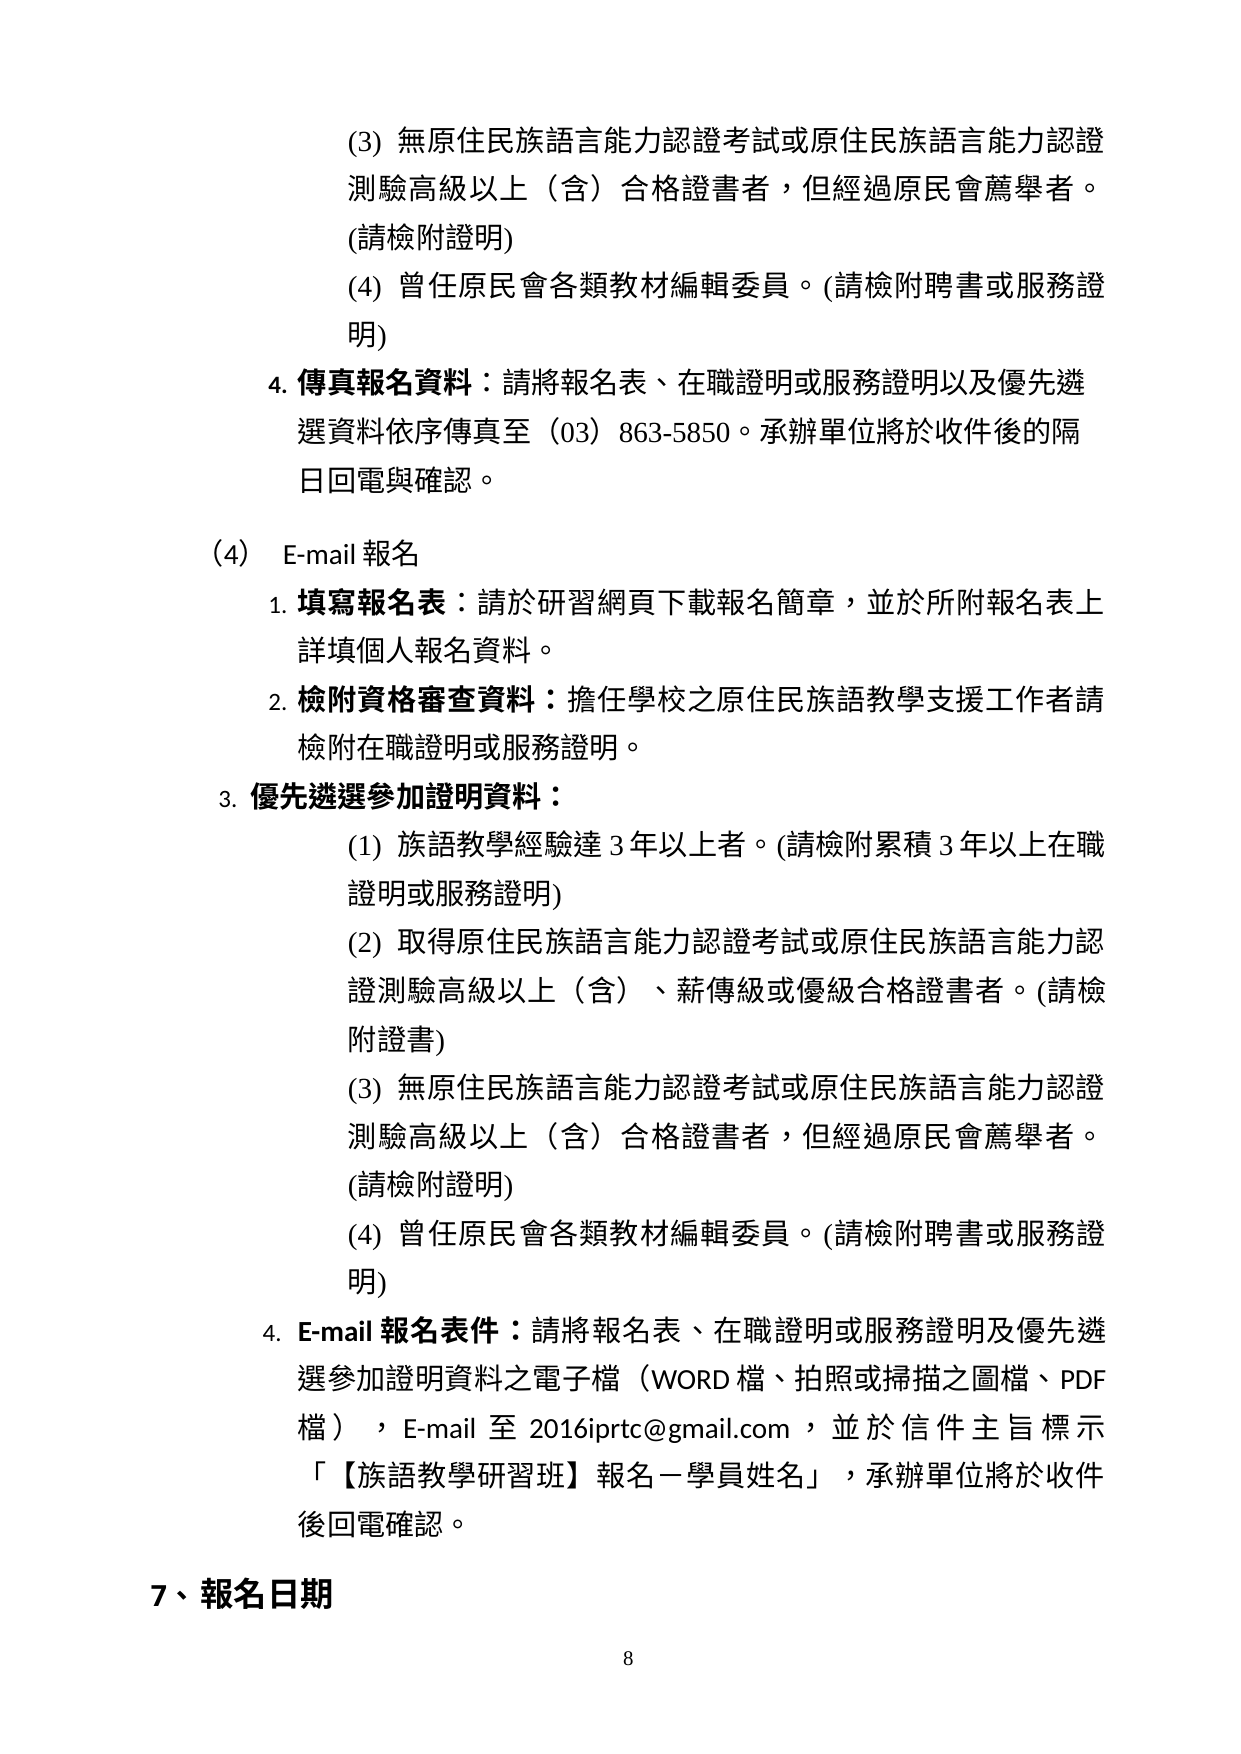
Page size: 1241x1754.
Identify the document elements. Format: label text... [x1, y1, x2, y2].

list 曾任原民會各類教材編輯委員。(請檢附聘書或服務證明) [348, 1210, 1106, 1301]
list 無原住民族語言能力認證考試或原住民族語言能力認證測驗高級以上（含）合格證書者，但經過原民會薦舉者。(請檢附證明) [348, 117, 1106, 257]
list 檢附資格審查資料：擔任學校之原住民族語教學支援工作者請檢附在職證明或服務證明。 [268, 676, 1106, 767]
list E-mail報名 [194, 531, 1106, 573]
list E-mail報名表件：請將報名表、在職證明或服務證明及優先遴選參加證明資料之電子檔（WORD檔、拍照或掃描之圖檔、PDF檔），E-mail至2016iprtc@gmail.com，並於信件主旨標示「【族語教學研習班】報名－學員姓名」，承辦單位將於收件後回電確認。 [262, 1307, 1106, 1544]
list 曾任原民會各類教材編輯委員。(請檢附聘書或服務證明) [348, 263, 1106, 354]
list 取得原住民族語言能力認證考試或原住民族語言能力認證測驗高級以上（含）、薪傳級或優級合格證書者。(請檢附證書) [348, 919, 1106, 1058]
list 族語教學經驗達3年以上者。(請檢附累積3年以上在職證明或服務證明) [348, 822, 1106, 913]
list 報名日期 [150, 1550, 1106, 1612]
list 填寫報名表：請於研習網頁下載報名簡章，並於所附報名表上詳填個人報名資料。 [268, 579, 1106, 670]
list 無原住民族語言能力認證考試或原住民族語言能力認證測驗高級以上（含）合格證書者，但經過原民會薦舉者。(請檢附證明) [348, 1064, 1106, 1204]
list 優先遴選參加證明資料： [150, 773, 1106, 816]
list 傳真報名資料：請將報名表、在職證明或服務證明以及優先遴選資料依序傳真至（03）863-5850。承辦單位將於收件後的隔日回電與確認。 [268, 360, 1106, 499]
